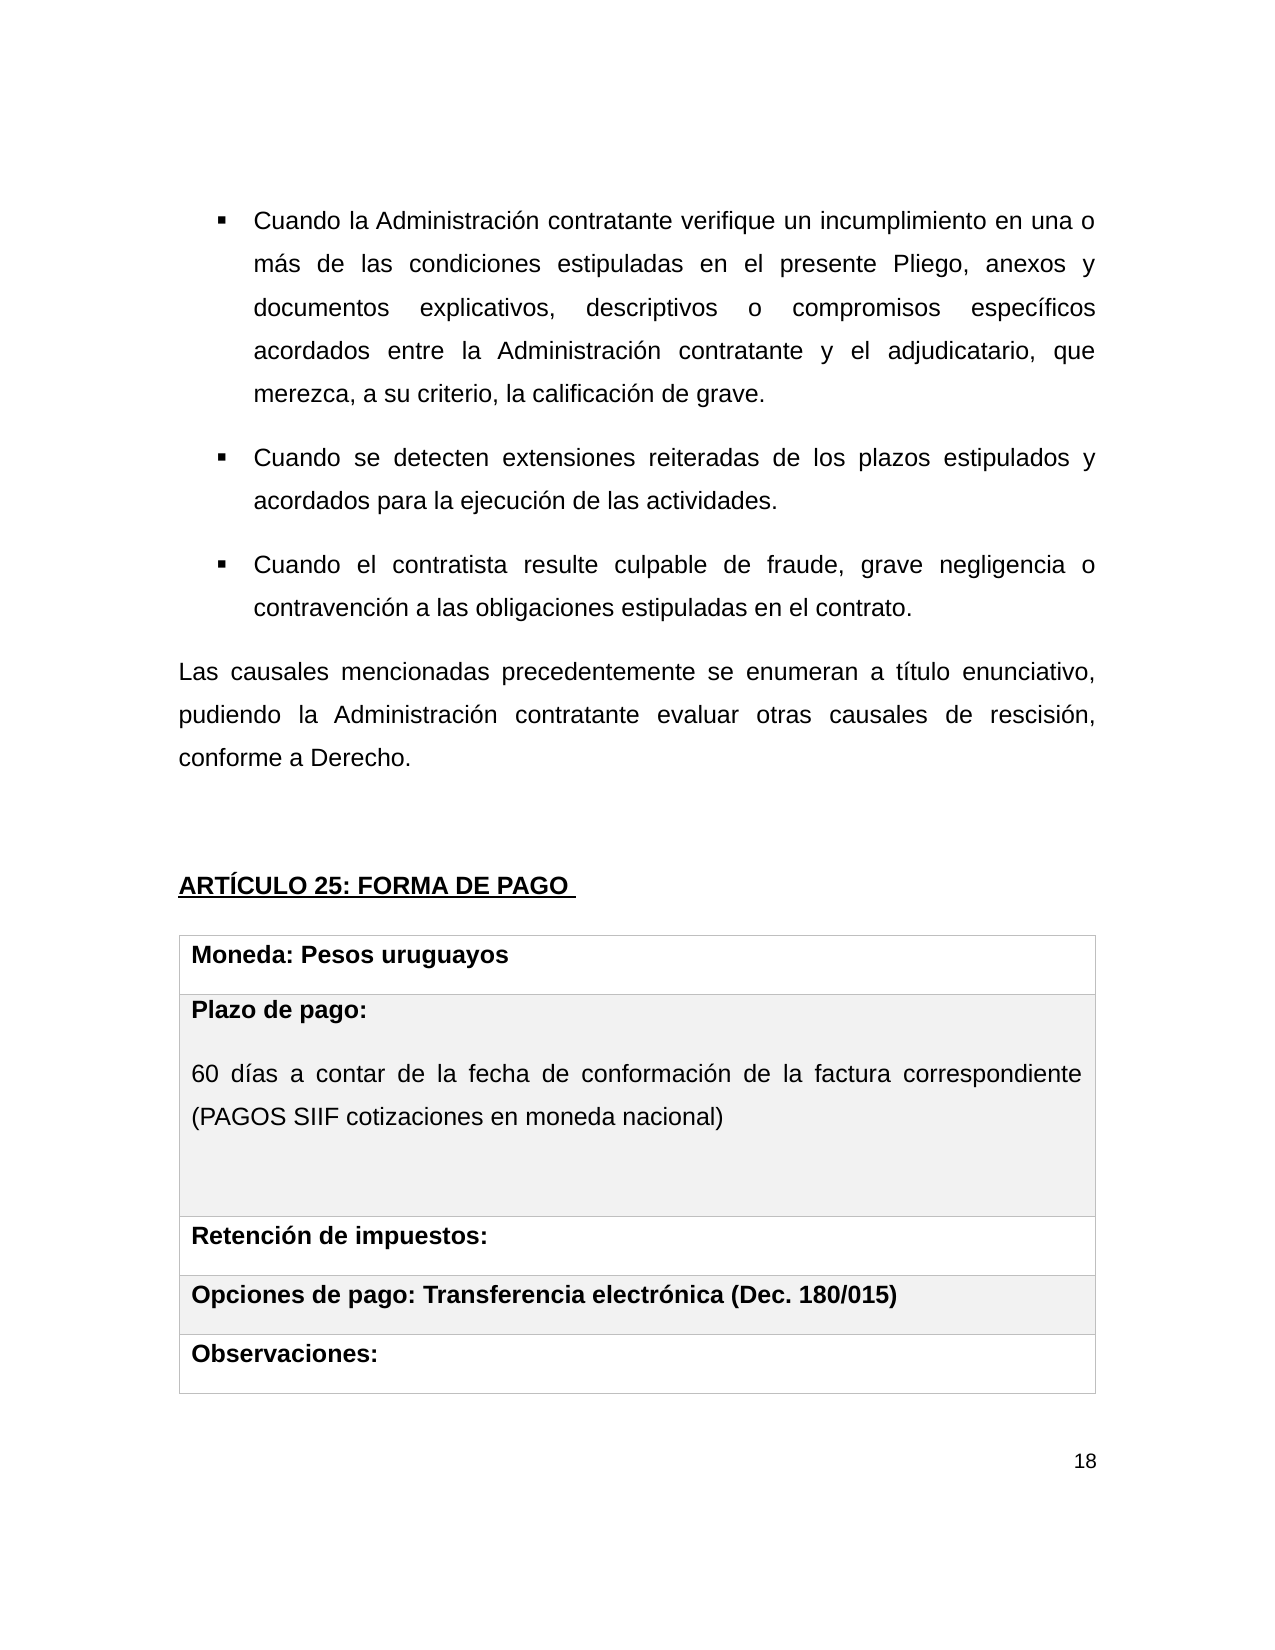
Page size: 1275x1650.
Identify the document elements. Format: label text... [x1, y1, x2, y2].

table_cell Observaciones: [180, 1335, 1095, 1393]
list Cuando la Administración contratante verifique un incumplimiento en una o más de las condiciones estipuladas en el presente Pliego, anexos y documentos explicativos, descriptivos o compromisos específicos acordados entre la Administración contratante y el adjudicatario, que merezca, a su criterio, la calificación de grave. [216, 206, 1097, 407]
table_cell Opciones de pago: Transferencia electrónica (Dec. 180/015) [180, 1276, 1095, 1334]
table_cell Plazo de pago: 60 días a contar de la fecha de conformación de la factura correspondiente (PAGOS SIIF cotizaciones en moneda nacional) [180, 995, 1095, 1216]
list Cuando el contratista resulte culpable de fraude, grave negligencia o contravención a las obligaciones estipuladas en el contrato. [216, 550, 1097, 622]
table_cell Retención de impuestos: [180, 1217, 1095, 1274]
text Las causales mencionadas precedentemente se enumeran a título enunciativo, pudiendo la Administración contratante evaluar otras causales de rescisión, conforme a Derecho. [178, 657, 1097, 772]
subtitle ARTÍCULO 25: FORMA DE PAGO [178, 871, 1097, 900]
list Cuando se detecten extensiones reiteradas de los plazos estipulados y acordados para la ejecución de las actividades. [216, 443, 1097, 515]
table_header Moneda: Pesos uruguayos [180, 936, 1095, 994]
